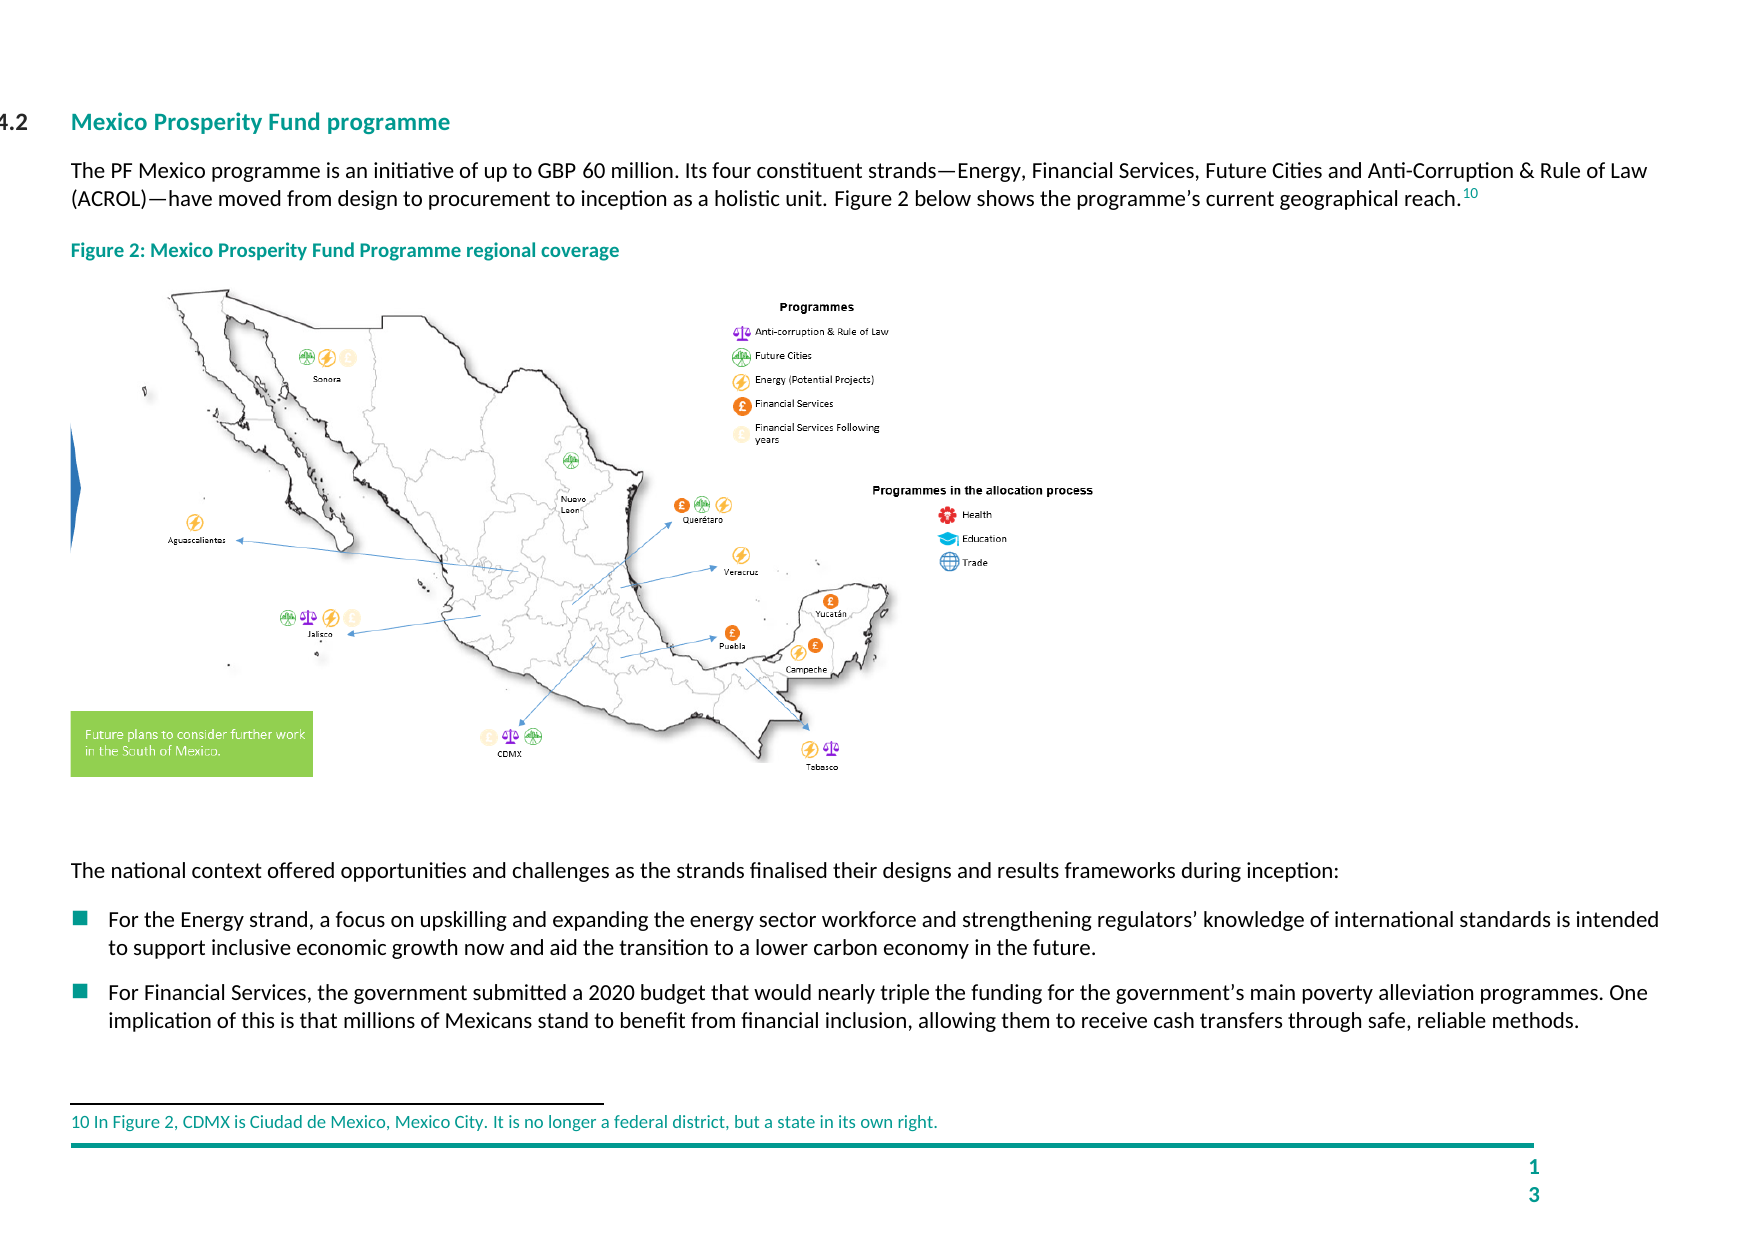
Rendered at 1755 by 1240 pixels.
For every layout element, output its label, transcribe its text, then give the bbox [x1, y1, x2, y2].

text In Figure 2, CDMX is Ciudad de Mexico, Mexico City. It is no longer a federal district, but a state in its own right. [71, 1110, 1684, 1133]
list For the Energy strand, a focus on upskilling and expanding the energy sector workforce and strengthening regulators’ knowledge of international standards is intended to support inclusive economic growth now and aid the transition to a lower carbon economy in the future. [71, 905, 1684, 961]
text The national context offered opportunities and challenges as the strands finalised their designs and results frameworks during inception: [71, 856, 1684, 884]
text Figure 2: Mexico Prosperity Fund Programme regional coverage [71, 237, 1684, 262]
list For Financial Services, the government submitted a 2020 budget that would nearly triple the funding for the government’s main poverty alleviation programmes. One implication of this is that millions of Mexicans stand to benefit from financial inclusion, allowing them to receive cash transfers through safe, reliable methods. [71, 978, 1684, 1034]
subtitle Mexico Prosperity Fund programme [0, 106, 1684, 137]
text The PF Mexico programme is an initiative of up to GBP 60 million. Its four constituent strands—Energy, Financial Services, Future Cities and Anti-Corruption & Rule of Law (ACROL)—have moved from design to procurement to inception as a holistic unit. Figure 2 below shows the programme’s current geographical reach. [71, 156, 1684, 212]
